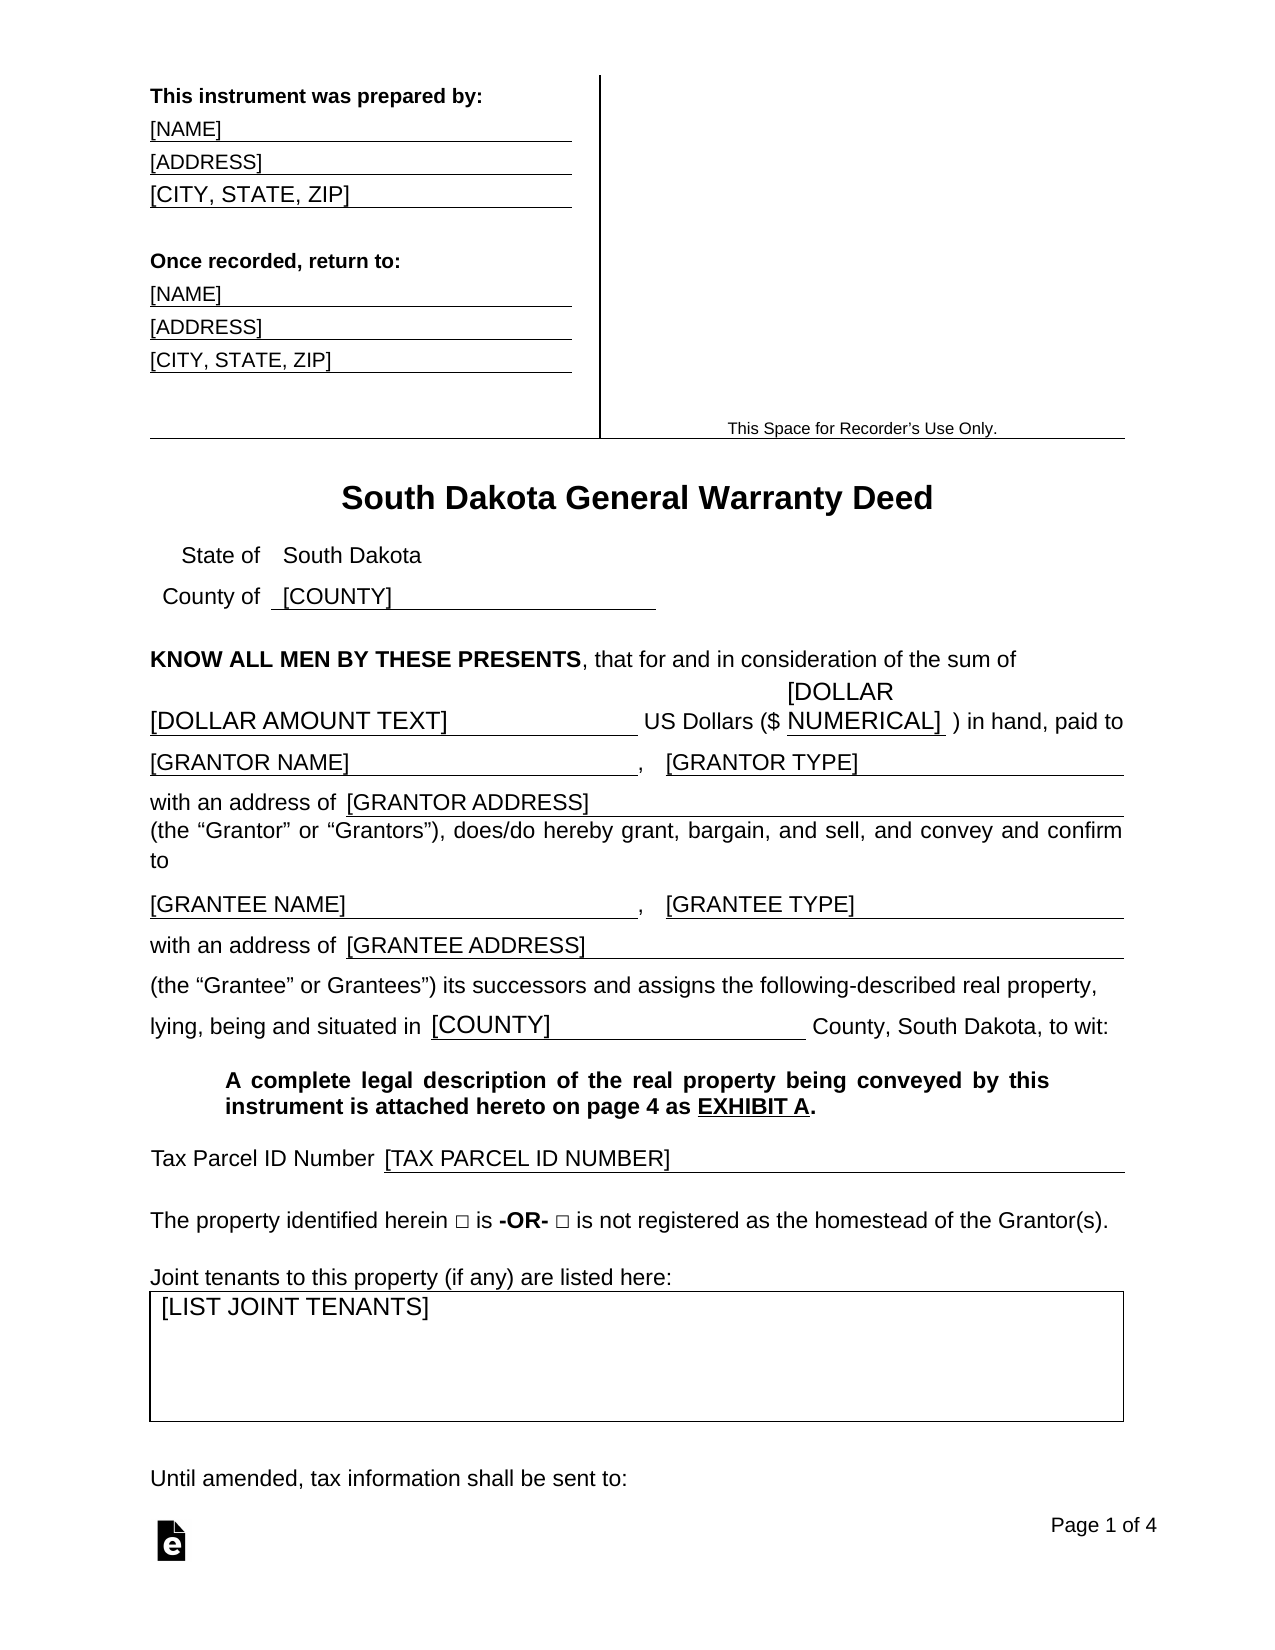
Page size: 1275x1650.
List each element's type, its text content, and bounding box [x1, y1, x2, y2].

table_cell [601, 207, 1125, 240]
table_cell [601, 240, 1125, 273]
table_cell [150, 373, 572, 405]
table_cell County of [150, 569, 271, 609]
table_cell [601, 273, 1125, 306]
table_cell [GRANTEE TYPE] [666, 877, 1124, 918]
table_cell [COUNTY] [271, 569, 656, 609]
table_cell [NAME] [150, 108, 572, 141]
table_cell lying, being and situated in [150, 999, 431, 1039]
table_header State of [150, 528, 271, 569]
table_header [601, 75, 1125, 108]
table_cell with an address of [150, 776, 346, 816]
table_cell [601, 306, 1125, 339]
text The property identified herein ☐ is -OR- ☐ is not registered as the homestead of the Grantor(s). [150, 1202, 1125, 1236]
table_cell [DOLLAR NUMERICAL] [787, 677, 946, 734]
table_header Tax Parcel ID Number [151, 1131, 384, 1172]
table_header Until amended, tax information shall be sent to: [150, 1451, 1124, 1491]
table_cell [GRANTOR ADDRESS] [346, 775, 1124, 816]
table_cell [601, 108, 1125, 141]
table_cell [572, 174, 599, 207]
table_cell [572, 372, 599, 405]
table_header KNOW ALL MEN BY THESE PRESENTS, that for and in consideration of the sum of [150, 673, 1124, 677]
table_cell [CITY, STATE, ZIP] [150, 175, 572, 207]
table_cell [601, 174, 1125, 207]
table_cell [GRANTEE NAME] [150, 877, 637, 918]
table_cell [572, 240, 599, 273]
table_cell [CITY, STATE, ZIP] [150, 340, 572, 372]
table_cell [572, 207, 599, 240]
table_cell [NAME] [150, 273, 572, 306]
table_cell ) in hand, paid to [946, 677, 1124, 734]
table_cell [572, 108, 599, 141]
table_cell County, South Dakota, to wit: [806, 999, 1124, 1039]
table_cell (the “Grantee” or Grantees”) its successors and assigns the following-described real property, [150, 958, 1124, 999]
table_cell [150, 405, 572, 438]
table_cell [150, 208, 572, 240]
table_cell [572, 339, 599, 372]
text A complete legal description of the real property being conveyed by this instrument is attached hereto on page 4 as EXHIBIT A. [225, 1067, 1050, 1119]
table_cell [572, 405, 599, 438]
table_cell , [638, 877, 666, 918]
table_cell , [638, 735, 666, 775]
table_cell [ADDRESS] [150, 307, 572, 339]
table_header South Dakota [271, 528, 656, 569]
table_header [TAX PARCEL ID NUMBER] [384, 1131, 1124, 1172]
table_cell [GRANTOR TYPE] [666, 735, 1124, 775]
table_header This instrument was prepared by: [150, 75, 572, 108]
table_cell [572, 273, 599, 306]
table_cell [COUNTY] [431, 999, 806, 1039]
table_cell [601, 339, 1125, 372]
table_cell [GRANTOR NAME] [150, 736, 637, 775]
table_header KNOW ALL MEN BY THESE PRESENTS, that for and in consideration of the sum of [150, 637, 1124, 646]
table_cell [GRANTEE ADDRESS] [346, 918, 1124, 958]
table_cell [601, 372, 1125, 405]
table_cell US Dollars ($ [638, 677, 787, 734]
table_cell [601, 141, 1125, 174]
text South Dakota General Warranty Deed [150, 478, 1125, 516]
table_cell [572, 306, 599, 339]
table_cell [572, 141, 599, 174]
table_cell Once recorded, return to: [150, 240, 572, 273]
text Joint tenants to this property (if any) are listed here: [150, 1264, 1125, 1291]
table_cell (the “Grantor” or “Grantors”), does/do hereby grant, bargain, and sell, and convey and confirm to [150, 873, 1124, 877]
table_header [572, 75, 599, 108]
table_header [LIST JOINT TENANTS] [151, 1292, 1123, 1421]
table_cell [ADDRESS] [150, 142, 572, 174]
table_cell [DOLLAR AMOUNT TEXT] [150, 677, 637, 734]
table_cell This Space for Recorder’s Use Only. [601, 405, 1125, 438]
table_cell with an address of [150, 919, 346, 958]
